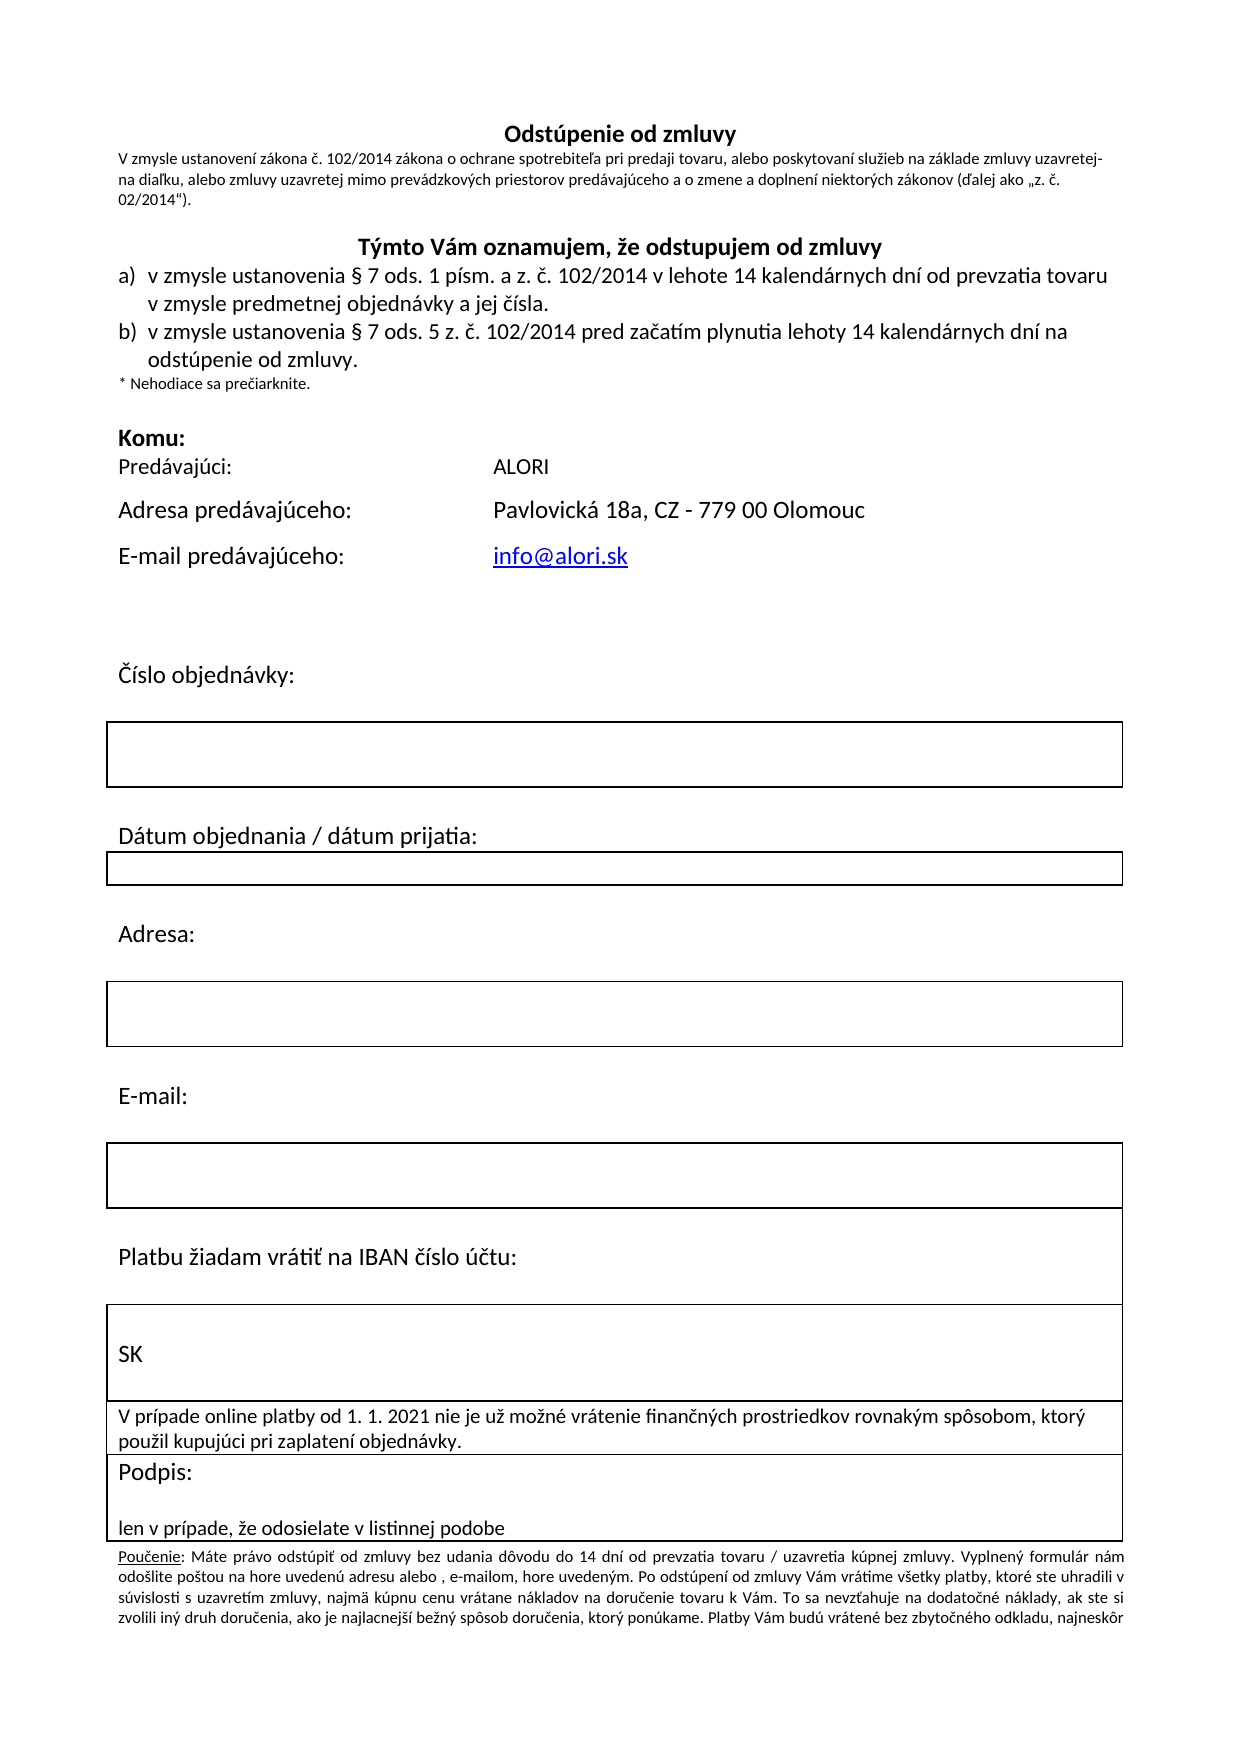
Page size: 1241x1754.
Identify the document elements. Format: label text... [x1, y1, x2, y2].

table_header Číslo objednávky: [107, 626, 1122, 721]
table_cell [108, 982, 1122, 1046]
table_cell Podpis: len v prípade, že odosielate v listinnej podobe [108, 1455, 1122, 1540]
text Komu: [118, 422, 1122, 452]
text Adresa predávajúceho: Pavlovická 18a, CZ - 779 00 Olomouc [118, 494, 1122, 525]
table_cell [108, 1144, 1122, 1207]
list v zmysle ustanovenia § 7 ods. 5 z. č. 102/2014 pred začatím plynutia lehoty 14 kalendárnych dní na odstúpenie od zmluvy. [118, 317, 1122, 373]
table_cell [108, 853, 1122, 884]
table_cell E-mail: [107, 1047, 1122, 1142]
text Odstúpenie od zmluvy [118, 118, 1122, 149]
text Týmto Vám oznamujem, že odstupujem od zmluvy [118, 231, 1122, 261]
table_cell V prípade online platby od 1. 1. 2021 nie je už možné vrátenie finančných prostriedkov rovnakým spôsobom, ktorý použil kupujúci pri zaplatení objednávky. [107, 1402, 1122, 1454]
table_cell SK [108, 1305, 1122, 1400]
list v zmysle ustanovenia § 7 ods. 1 písm. a z. č. 102/2014 v lehote 14 kalendárnych dní od prevzatia tovaru v zmysle predmetnej objednávky a jej čísla. [118, 261, 1122, 317]
text * Nehodiace sa prečiarknite. [118, 373, 1122, 394]
table_cell Dátum objednania / dátum prijatia: [107, 788, 1122, 851]
text E-mail predávajúceho: info@alori.sk [118, 540, 1122, 571]
table_cell [108, 723, 1122, 786]
text V zmysle ustanovení zákona č. 102/2014 zákona o ochrane spotrebiteľa pri predaji tovaru, alebo poskytovaní služieb na základe zmluvy uzavretej- [118, 149, 1122, 169]
text Poučenie: Máte právo odstúpiť od zmluvy bez udania dôvodu do 14 dní od prevzatia tovaru / uzavretia kúpnej zmluvy. Vyplnený formulár nám odošlite poštou na hore uvedenú adresu alebo , e-mailom, hore uvedeným. Po odstúpení od zmluvy Vám vrátime všetky platby, ktoré ste uhradili v súvislosti s uzavretím zmluvy, najmä kúpnu cenu vrátane nákladov na doručenie tovaru k Vám. To sa nevzťahuje na dodatočné náklady, ak ste si zvolili iný druh doručenia, ako je najlacnejší bežný spôsob doručenia, ktorý ponúkame. Platby Vám budú vrátené bez zbytočného odkladu, najneskôr [118, 1546, 1124, 1627]
text Predávajúci: ALORI [118, 452, 1122, 480]
text na diaľku, alebo zmluvy uzavretej mimo prevádzkových priestorov predávajúceho a o zmene a doplnení niektorých zákonov (ďalej ako „z. č. 02/2014“). [118, 169, 1122, 209]
table_cell Platbu žiadam vrátiť na IBAN číslo účtu: [107, 1209, 1122, 1304]
table_cell Adresa: [107, 886, 1122, 981]
